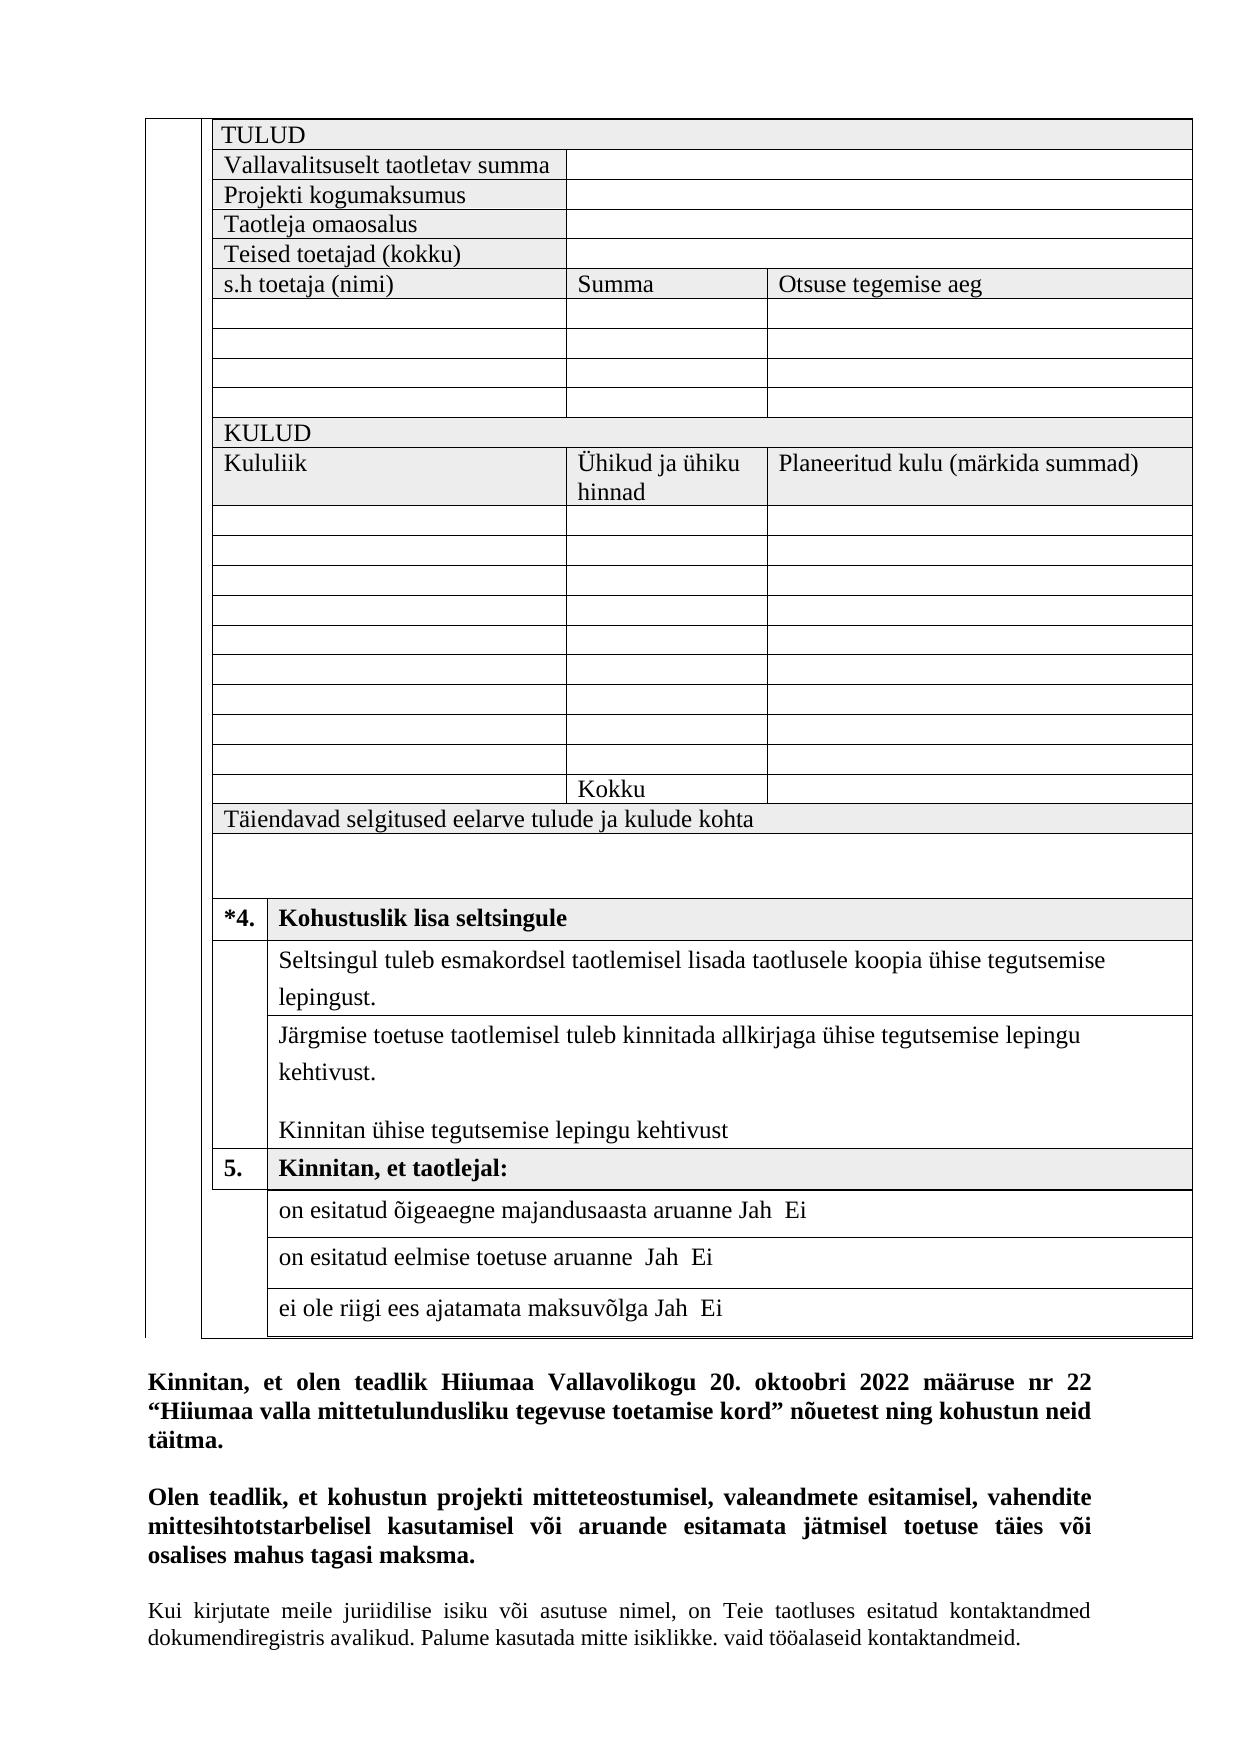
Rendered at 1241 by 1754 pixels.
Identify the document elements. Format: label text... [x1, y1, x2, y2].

table_cell [213, 329, 566, 357]
text Kui kirjutate meile juriidilise isiku või asutuse nimel, on Teie taotluses esitatud kontaktandmed dokumendiregistris avalikud. Palume kasutada mitte isiklikke. vaid tööalaseid kontaktandmeid. [148, 1597, 1093, 1650]
table_cell [213, 715, 566, 744]
table_cell [213, 626, 566, 654]
table_cell [768, 775, 1192, 803]
table_cell [567, 239, 1192, 268]
table_cell [567, 299, 767, 328]
table_header [213, 1190, 267, 1288]
table_cell Vallavalitsuselt taotletav summa [213, 150, 566, 179]
table_cell on esitatud eelmise toetuse aruanne Jah Ei [268, 1238, 1192, 1288]
table_cell [768, 536, 1192, 565]
table_cell [567, 388, 767, 417]
table_cell [567, 180, 1192, 208]
table_cell [567, 329, 767, 357]
table_cell Seltsingul tuleb esmakordsel taotlemisel lisada taotlusele koopia ühise tegutsemise lepingust. [268, 941, 1192, 1015]
table_cell [768, 685, 1192, 714]
table_cell [567, 596, 767, 624]
table_cell [213, 685, 566, 714]
table_cell Teised toetajad (kokku) [213, 239, 566, 268]
table_cell [213, 745, 566, 773]
table_cell [768, 626, 1192, 654]
table_cell [213, 775, 566, 803]
table_cell [567, 566, 767, 595]
table_cell Projekti kogumaksumus [213, 180, 566, 208]
table_cell [213, 834, 1192, 898]
table_cell [768, 359, 1192, 387]
table_cell [213, 506, 566, 535]
table_cell [213, 566, 566, 595]
table_cell [213, 941, 267, 1148]
table_cell [213, 299, 566, 328]
table_cell ei ole riigi ees ajatamata maksuvõlga Jah Ei [268, 1289, 1192, 1336]
table_cell [213, 1288, 267, 1336]
table_cell 5. [213, 1149, 267, 1189]
table_header TULUD [213, 120, 1192, 149]
table_cell [213, 359, 566, 387]
table_cell [567, 506, 767, 535]
table_cell [213, 388, 566, 417]
table_cell [768, 566, 1192, 595]
table_cell [768, 329, 1192, 357]
table_cell [768, 299, 1192, 328]
table_cell [202, 119, 266, 1337]
table_cell [213, 536, 566, 565]
table_cell Täiendavad selgitused eelarve tulude ja kulude kohta [213, 804, 1192, 833]
table_header on esitatud õigeaegne majandusaasta aruanne Jah Ei [268, 1191, 1192, 1237]
table_cell *4. [213, 899, 267, 940]
table_cell [567, 626, 767, 654]
table_cell [768, 715, 1192, 744]
table_cell [567, 685, 767, 714]
table_cell [213, 596, 566, 624]
table_cell [768, 745, 1192, 773]
table_cell Kokku [567, 775, 767, 803]
table_cell Kululiik [213, 448, 566, 505]
table_cell Otsuse tegemise aeg [768, 269, 1192, 298]
table_cell [768, 388, 1192, 417]
table_cell [567, 210, 1192, 238]
table_cell Summa [567, 269, 767, 298]
text Kinnitan, et olen teadlik Hiiumaa Vallavolikogu 20. oktoobri 2022 määruse nr 22 “Hiiumaa valla mittetulundusliku tegevuse toetamise kord” nõuetest ning kohustun neid täitma. [148, 1367, 1093, 1453]
table_cell Kinnitan, et taotlejal: [268, 1149, 1192, 1189]
text Olen teadlik, et kohustun projekti mitteteostumisel, valeandmete esitamisel, vahendite mittesihtotstarbelisel kasutamisel või aruande esitamata jätmisel toetuse täies või osalises mahus tagasi maksma. [148, 1482, 1093, 1568]
table_cell Järgmise toetuse taotlemisel tuleb kinnitada allkirjaga ühise tegutsemise lepingu kehtivust. Kinnitan ühise tegutsemise lepingu kehtivust [268, 1016, 1192, 1148]
table_cell KULUD [213, 418, 1192, 447]
table_cell [567, 150, 1192, 179]
table_cell [768, 596, 1192, 624]
table_cell [146, 119, 201, 1337]
table_cell Planeeritud kulu (märkida summad) [768, 448, 1192, 505]
table_cell Kohustuslik lisa seltsingule [268, 899, 1192, 940]
table_cell [567, 655, 767, 684]
table_cell [213, 655, 566, 684]
table_cell Ühikud ja ühiku hinnad [567, 448, 767, 505]
table_cell [768, 506, 1192, 535]
table_cell Taotleja omaosalus [213, 210, 566, 238]
table_cell s.h toetaja (nimi) [213, 269, 566, 298]
table_cell [567, 715, 767, 744]
table_cell [768, 655, 1192, 684]
table_cell [567, 745, 767, 773]
table_cell [567, 359, 767, 387]
table_cell [567, 536, 767, 565]
